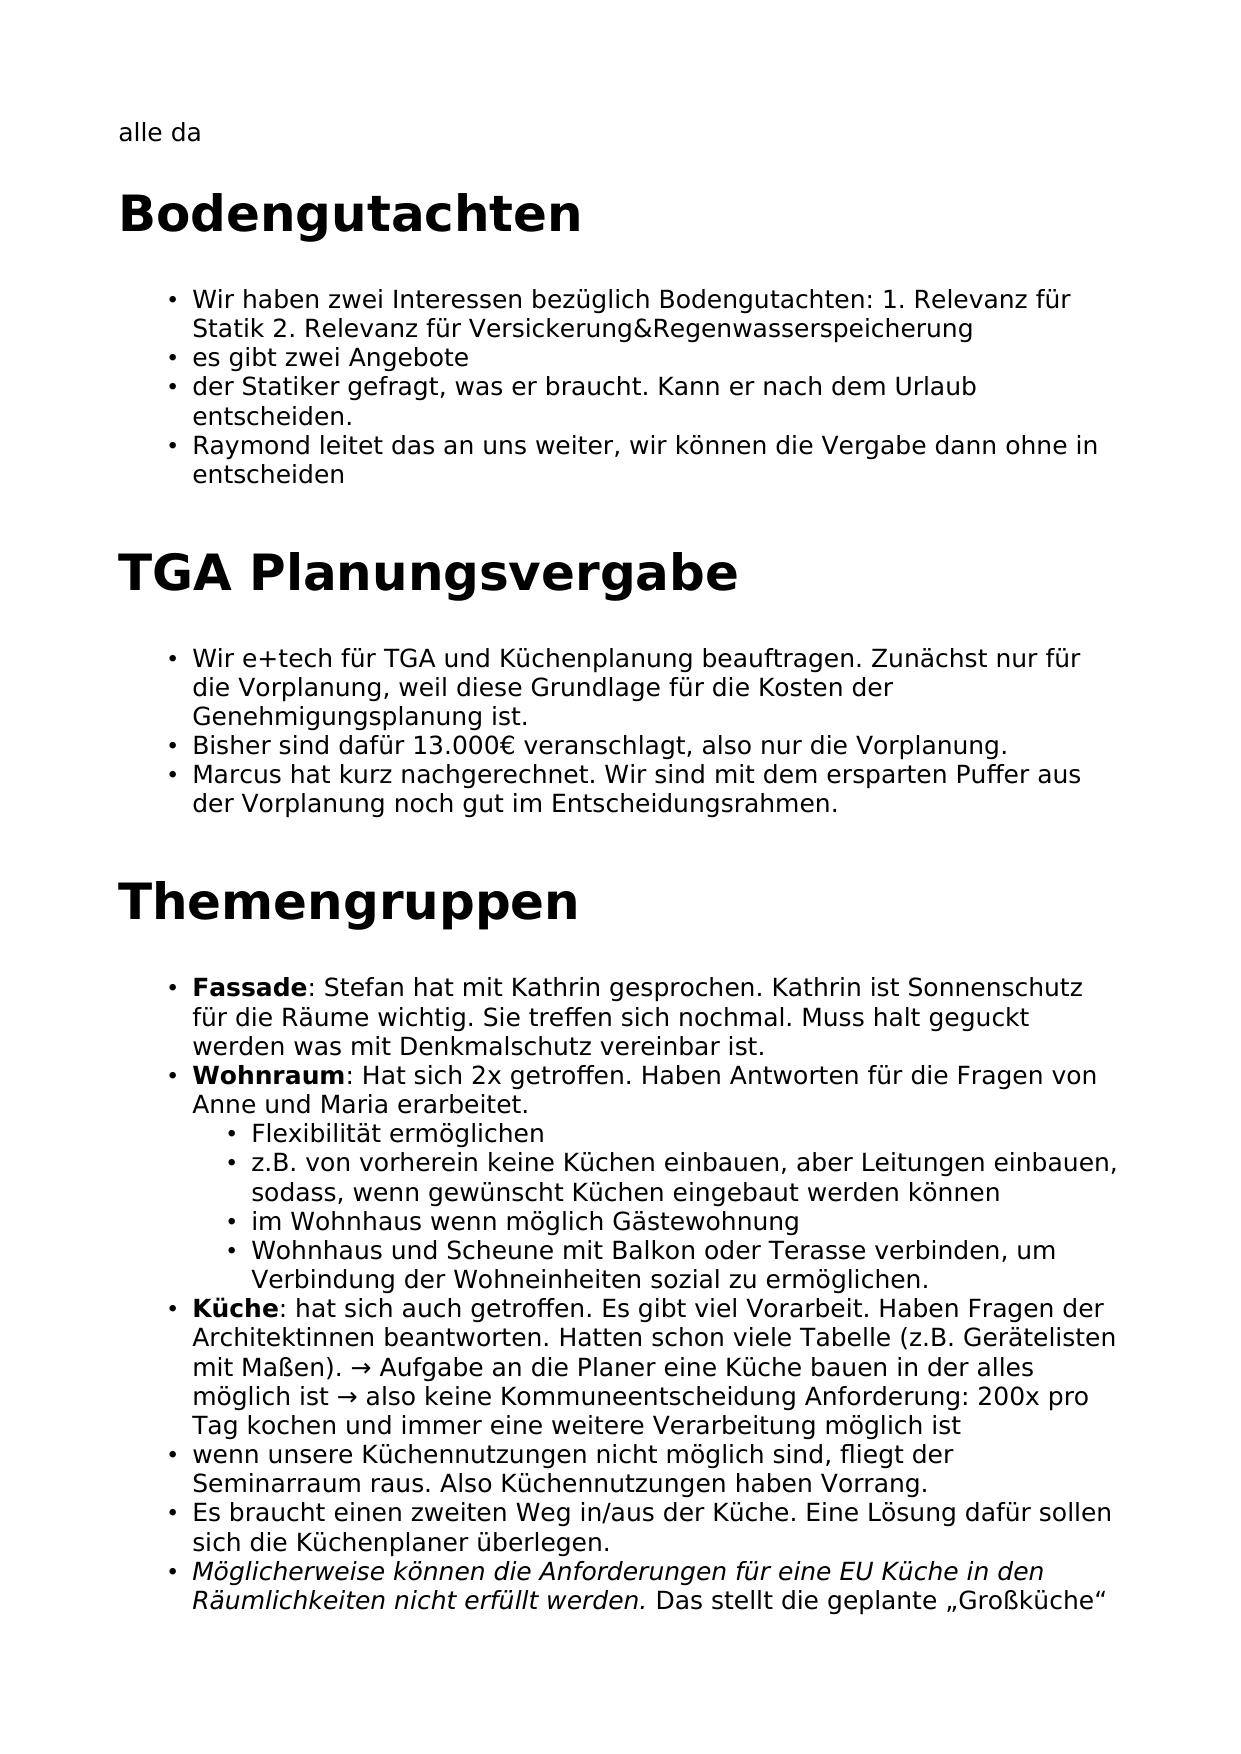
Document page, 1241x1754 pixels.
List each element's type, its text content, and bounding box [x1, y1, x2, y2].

list Wir haben zwei Interessen bezüglich Bodengutachten: 1. Relevanz für Statik 2. Relevanz für Versickerung&Regenwasserspeicherung [177, 285, 1122, 343]
list Wohnhaus und Scheune mit Balkon oder Terasse verbinden, um Verbindung der Wohneinheiten sozial zu ermöglichen. [236, 1236, 1122, 1294]
list Fassade: Stefan hat mit Kathrin gesprochen. Kathrin ist Sonnenschutz für die Räume wichtig. Sie treffen sich nochmal. Muss halt geguckt werden was mit Denkmalschutz vereinbar ist. [177, 973, 1122, 1061]
list z.B. von vorherein keine Küchen einbauen, aber Leitungen einbauen, sodass, wenn gewünscht Küchen eingebaut werden können [236, 1148, 1122, 1207]
list Raymond leitet das an uns weiter, wir können die Vergabe dann ohne in entscheiden [177, 431, 1122, 489]
subtitle Themengruppen [118, 873, 1122, 932]
list Wir e+tech für TGA und Küchenplanung beauftragen. Zunächst nur für die Vorplanung, weil diese Grundlage für die Kosten der Genehmigungsplanung ist. [177, 644, 1122, 731]
subtitle TGA Planungsvergabe [118, 544, 1122, 602]
subtitle Bodengutachten [118, 185, 1122, 243]
list Küche: hat sich auch getroffen. Es gibt viel Vorarbeit. Haben Fragen der Architektinnen beantworten. Hatten schon viele Tabelle (z.B. Gerätelisten mit Maßen). → Aufgabe an die Planer eine Küche bauen in der alles möglich ist → also keine Kommuneentscheidung Anforderung: 200x pro Tag kochen und immer eine weitere Verarbeitung möglich ist [177, 1294, 1122, 1440]
list Möglicherweise können die Anforderungen für eine EU Küche in den Räumlichkeiten nicht erfüllt werden. Das stellt die geplante „Großküche“ [177, 1557, 1122, 1615]
list wenn unsere Küchennutzungen nicht möglich sind, fliegt der Seminarraum raus. Also Küchennutzungen haben Vorrang. [177, 1440, 1122, 1498]
list es gibt zwei Angebote [177, 343, 1122, 372]
list Bisher sind dafür 13.000€ veranschlagt, also nur die Vorplanung. [177, 731, 1122, 761]
list Marcus hat kurz nachgerechnet. Wir sind mit dem ersparten Puffer aus der Vorplanung noch gut im Entscheidungsrahmen. [177, 761, 1122, 819]
list Flexibilität ermöglichen [236, 1119, 1122, 1148]
list im Wohnhaus wenn möglich Gästewohnung [236, 1207, 1122, 1236]
text alle da [118, 118, 1122, 147]
list der Statiker gefragt, was er braucht. Kann er nach dem Urlaub entscheiden. [177, 372, 1122, 431]
list Wohnraum: Hat sich 2x getroffen. Haben Antworten für die Fragen von Anne und Maria erarbeitet. [177, 1061, 1122, 1119]
list Es braucht einen zweiten Weg in/aus der Küche. Eine Lösung dafür sollen sich die Küchenplaner überlegen. [177, 1498, 1122, 1557]
